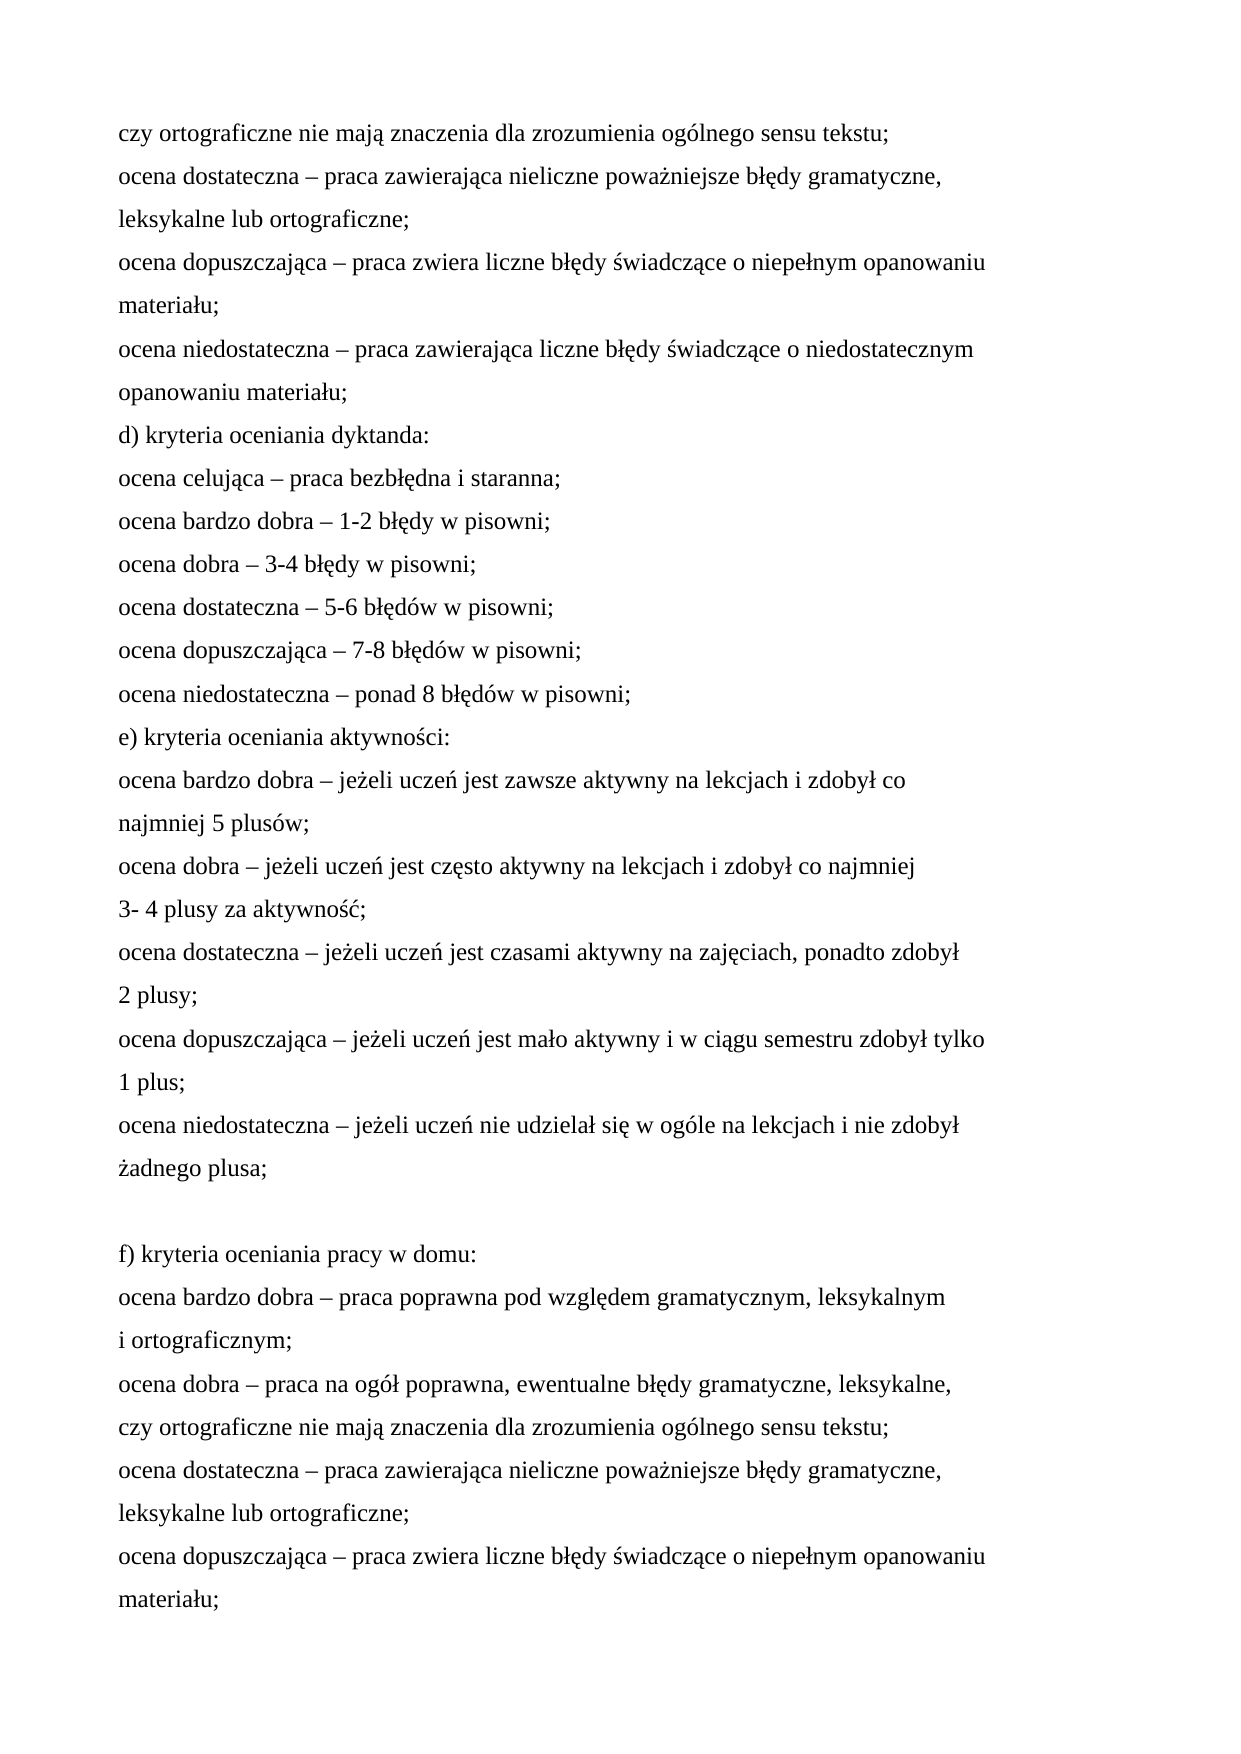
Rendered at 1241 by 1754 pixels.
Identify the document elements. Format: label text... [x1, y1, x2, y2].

text ocena niedostateczna – ponad 8 błędów w pisowni; [118, 679, 1122, 707]
text e) kryteria oceniania aktywności: [118, 722, 1122, 751]
text ocena dostateczna – 5-6 błędów w pisowni; [118, 592, 1122, 621]
text ocena bardzo dobra – 1-2 błędy w pisowni; [118, 506, 1122, 535]
text ocena bardzo dobra – jeżeli uczeń jest zawsze aktywny na lekcjach i zdobył co [118, 765, 1122, 794]
text ocena dostateczna – praca zawierająca nieliczne poważniejsze błędy gramatyczne, [118, 1455, 1122, 1484]
text opanowaniu materiału; [118, 377, 1122, 406]
text leksykalne lub ortograficzne; [118, 1498, 1122, 1527]
text f) kryteria oceniania pracy w domu: [118, 1239, 1122, 1268]
text ocena dopuszczająca – 7-8 błędów w pisowni; [118, 636, 1122, 664]
text d) kryteria oceniania dyktanda: [118, 420, 1122, 449]
text najmniej 5 plusów; [118, 808, 1122, 837]
text czy ortograficzne nie mają znaczenia dla zrozumienia ogólnego sensu tekstu; [118, 118, 1122, 147]
text żadnego plusa; [118, 1153, 1122, 1182]
text leksykalne lub ortograficzne; [118, 204, 1122, 233]
text ocena celująca – praca bezbłędna i staranna; [118, 463, 1122, 492]
text 3- 4 plusy za aktywność; [118, 894, 1122, 923]
text ocena dopuszczająca – praca zwiera liczne błędy świadczące o niepełnym opanowaniu [118, 1541, 1122, 1570]
text i ortograficznym; [118, 1326, 1122, 1354]
text ocena dobra – 3-4 błędy w pisowni; [118, 549, 1122, 578]
text materiału; [118, 291, 1122, 319]
text ocena dobra – praca na ogół poprawna, ewentualne błędy gramatyczne, leksykalne, [118, 1369, 1122, 1397]
text ocena dobra – jeżeli uczeń jest często aktywny na lekcjach i zdobył co najmniej [118, 851, 1122, 880]
text ocena dostateczna – jeżeli uczeń jest czasami aktywny na zajęciach, ponadto zdobył [118, 937, 1122, 966]
text ocena niedostateczna – praca zawierająca liczne błędy świadczące o niedostatecznym [118, 334, 1122, 362]
text 1 plus; [118, 1067, 1122, 1096]
text materiału; [118, 1584, 1122, 1613]
text czy ortograficzne nie mają znaczenia dla zrozumienia ogólnego sensu tekstu; [118, 1412, 1122, 1441]
text 2 plusy; [118, 981, 1122, 1009]
text ocena dopuszczająca – praca zwiera liczne błędy świadczące o niepełnym opanowaniu [118, 247, 1122, 276]
text ocena dostateczna – praca zawierająca nieliczne poważniejsze błędy gramatyczne, [118, 161, 1122, 190]
text ocena niedostateczna – jeżeli uczeń nie udzielał się w ogóle na lekcjach i nie zdobył [118, 1110, 1122, 1139]
text ocena dopuszczająca – jeżeli uczeń jest mało aktywny i w ciągu semestru zdobył tylko [118, 1024, 1122, 1052]
text ocena bardzo dobra – praca poprawna pod względem gramatycznym, leksykalnym [118, 1282, 1122, 1311]
